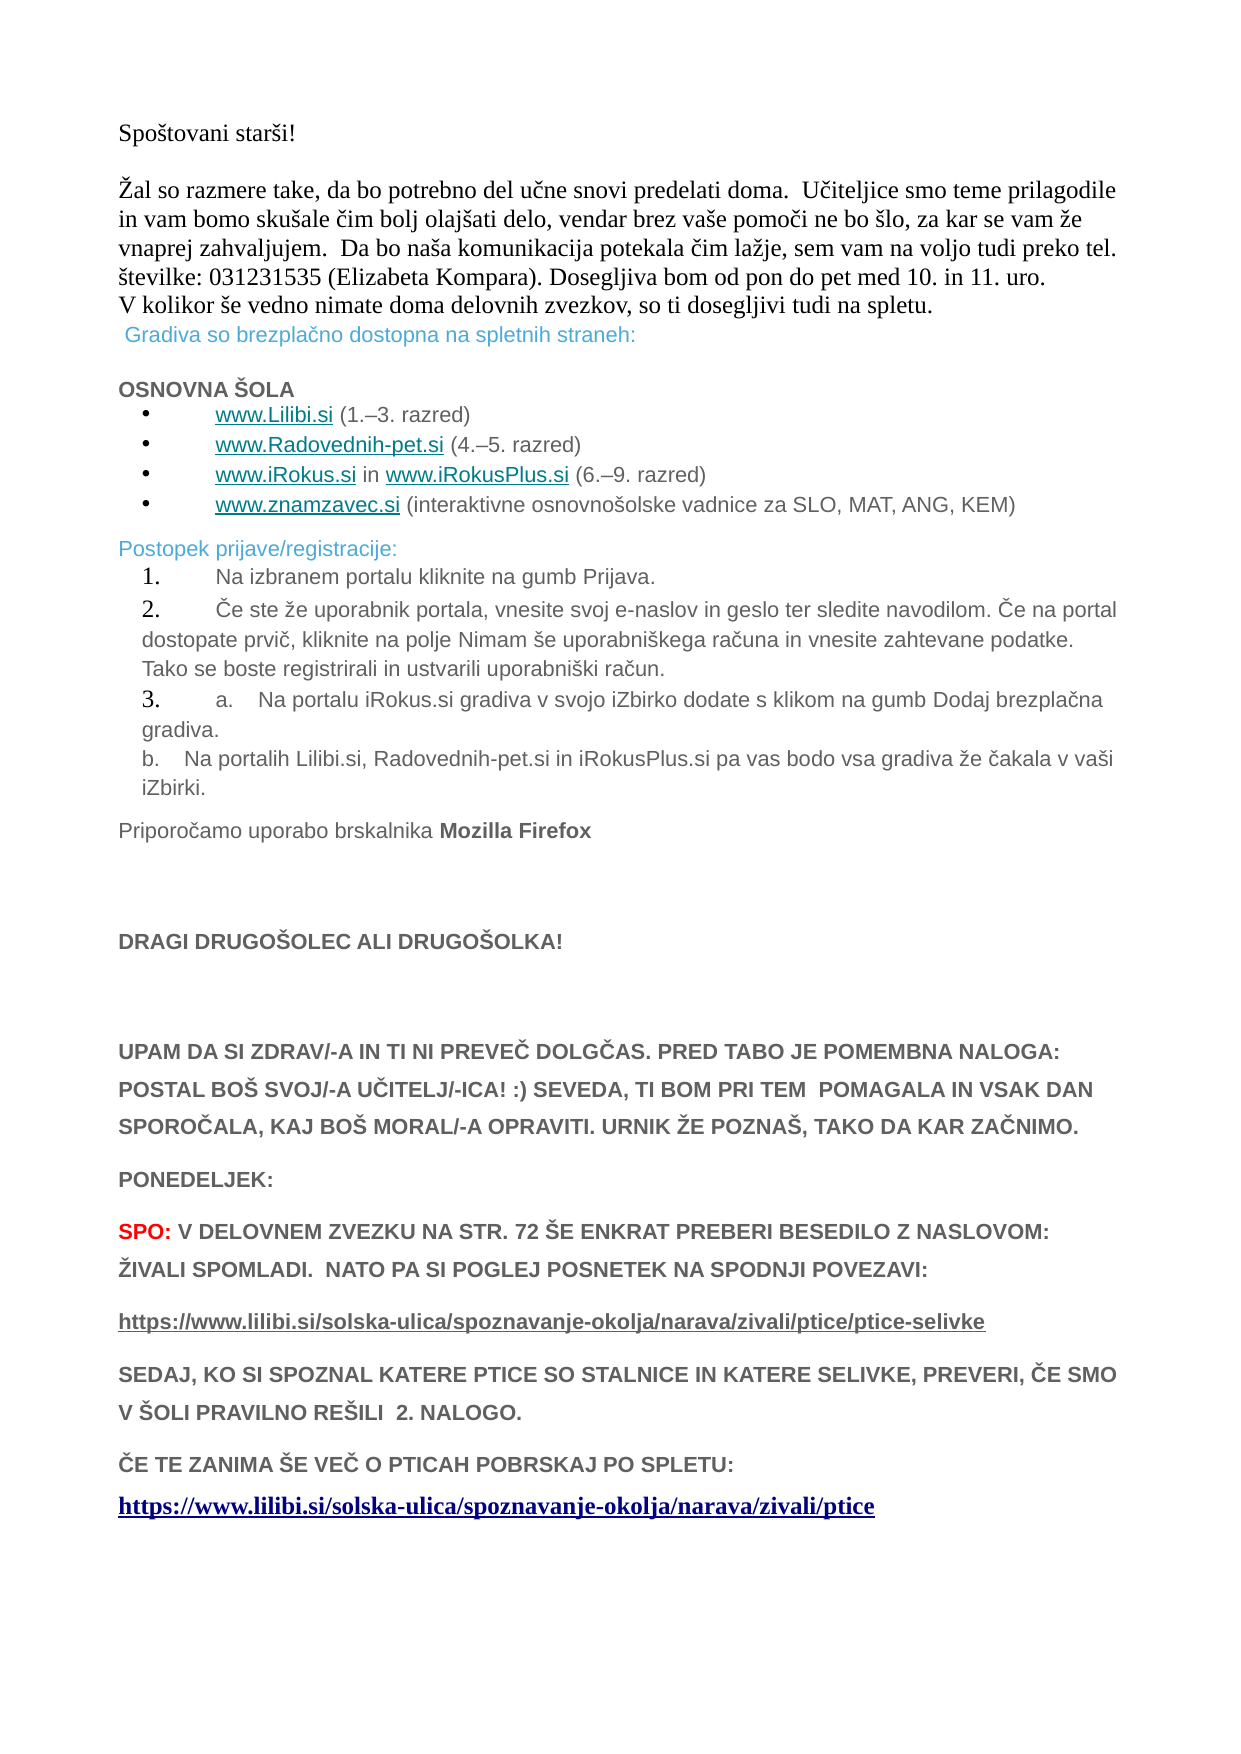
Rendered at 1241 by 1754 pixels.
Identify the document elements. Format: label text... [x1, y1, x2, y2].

text UPAM DA SI ZDRAV/-A IN TI NI PREVEČ DOLGČAS. PRED TABO JE POMEMBNA NALOGA: POSTAL BOŠ SVOJ/-A UČITELJ/-ICA! :) SEVEDA, TI BOM PRI TEM POMAGALA IN VSAK DAN SPOROČALA, KAJ BOŠ MORAL/-A OPRAVITI. URNIK ŽE POZNAŠ, TAKO DA KAR ZAČNIMO. [118, 1039, 1122, 1139]
text V kolikor še vedno nimate doma delovnih zvezkov, so ti dosegljivi tudi na spletu. [118, 291, 1122, 319]
list www.znamzavec.si (interaktivne osnovnošolske vadnice za SLO, MAT, ANG, KEM) [142, 491, 1122, 517]
list www.Lilibi.si (1.–3. razred) [142, 402, 1122, 428]
list www.iRokus.si in www.iRokusPlus.si (6.–9. razred) [142, 462, 1122, 488]
list a. Na portalu iRokus.si gradiva v svojo iZbirko dodate s klikom na gumb Dodaj brezplačna gradiva. b. Na portalih Lilibi.si, Radovednih-pet.si in iRokusPlus.si pa vas bodo vsa gradiva že čakala v vaši iZbirki. [142, 684, 1122, 800]
text https://www.lilibi.si/solska-ulica/spoznavanje-okolja/narava/zivali/ptice/ptice-selivke [118, 1309, 1122, 1334]
text SEDAJ, KO SI SPOZNAL KATERE PTICE SO STALNICE IN KATERE SELIVKE, PREVERI, ČE SMO V ŠOLI PRAVILNO REŠILI 2. NALOGO. [118, 1362, 1122, 1425]
text ČE TE ZANIMA ŠE VEČ O PTICAH POBRSKAJ PO SPLETU: https://www.lilibi.si/solska-ulica/spoznavanje-okolja/narava/zivali/ptice [118, 1452, 1122, 1520]
text DRAGI DRUGOŠOLEC ALI DRUGOŠOLKA! [118, 928, 1122, 954]
text Žal so razmere take, da bo potrebno del učne snovi predelati doma. Učiteljice smo teme prilagodile in vam bomo skušale čim bolj olajšati delo, vendar brez vaše pomoči ne bo šlo, za kar se vam že vnaprej zahvaljujem. Da bo naša komunikacija potekala čim lažje, sem vam na voljo tudi preko tel. številke: 031231535 (Elizabeta Kompara). Dosegljiva bom od pon do pet med 10. in 11. uro. [118, 176, 1122, 291]
text SPO: V DELOVNEM ZVEZKU NA STR. 72 ŠE ENKRAT PREBERI BESEDILO Z NASLOVOM: ŽIVALI SPOMLADI. NATO PA SI POGLEJ POSNETEK NA SPODNJI POVEZAVI: [118, 1219, 1122, 1282]
list Če ste že uporabnik portala, vnesite svoj e-naslov in geslo ter sledite navodilom. Če na portal dostopate prvič, kliknite na polje Nimam še uporabniškega računa in vnesite zahtevane podatke. Tako se boste registrirali in ustvarili uporabniški račun. [142, 594, 1122, 681]
list www.Radovednih-pet.si (4.–5. razred) [142, 432, 1122, 458]
text Postopek prijave/registracije: [118, 536, 1122, 561]
text Spoštovani starši! [118, 118, 1122, 147]
text Gradiva so brezplačno dostopna na spletnih straneh: OSNOVNA ŠOLA [118, 319, 1122, 402]
list Na izbranem portalu kliknite na gumb Prijava. [142, 561, 1122, 590]
text Priporočamo uporabo brskalnika Mozilla Firefox [118, 818, 1122, 844]
text PONEDELJEK: [118, 1167, 1122, 1192]
